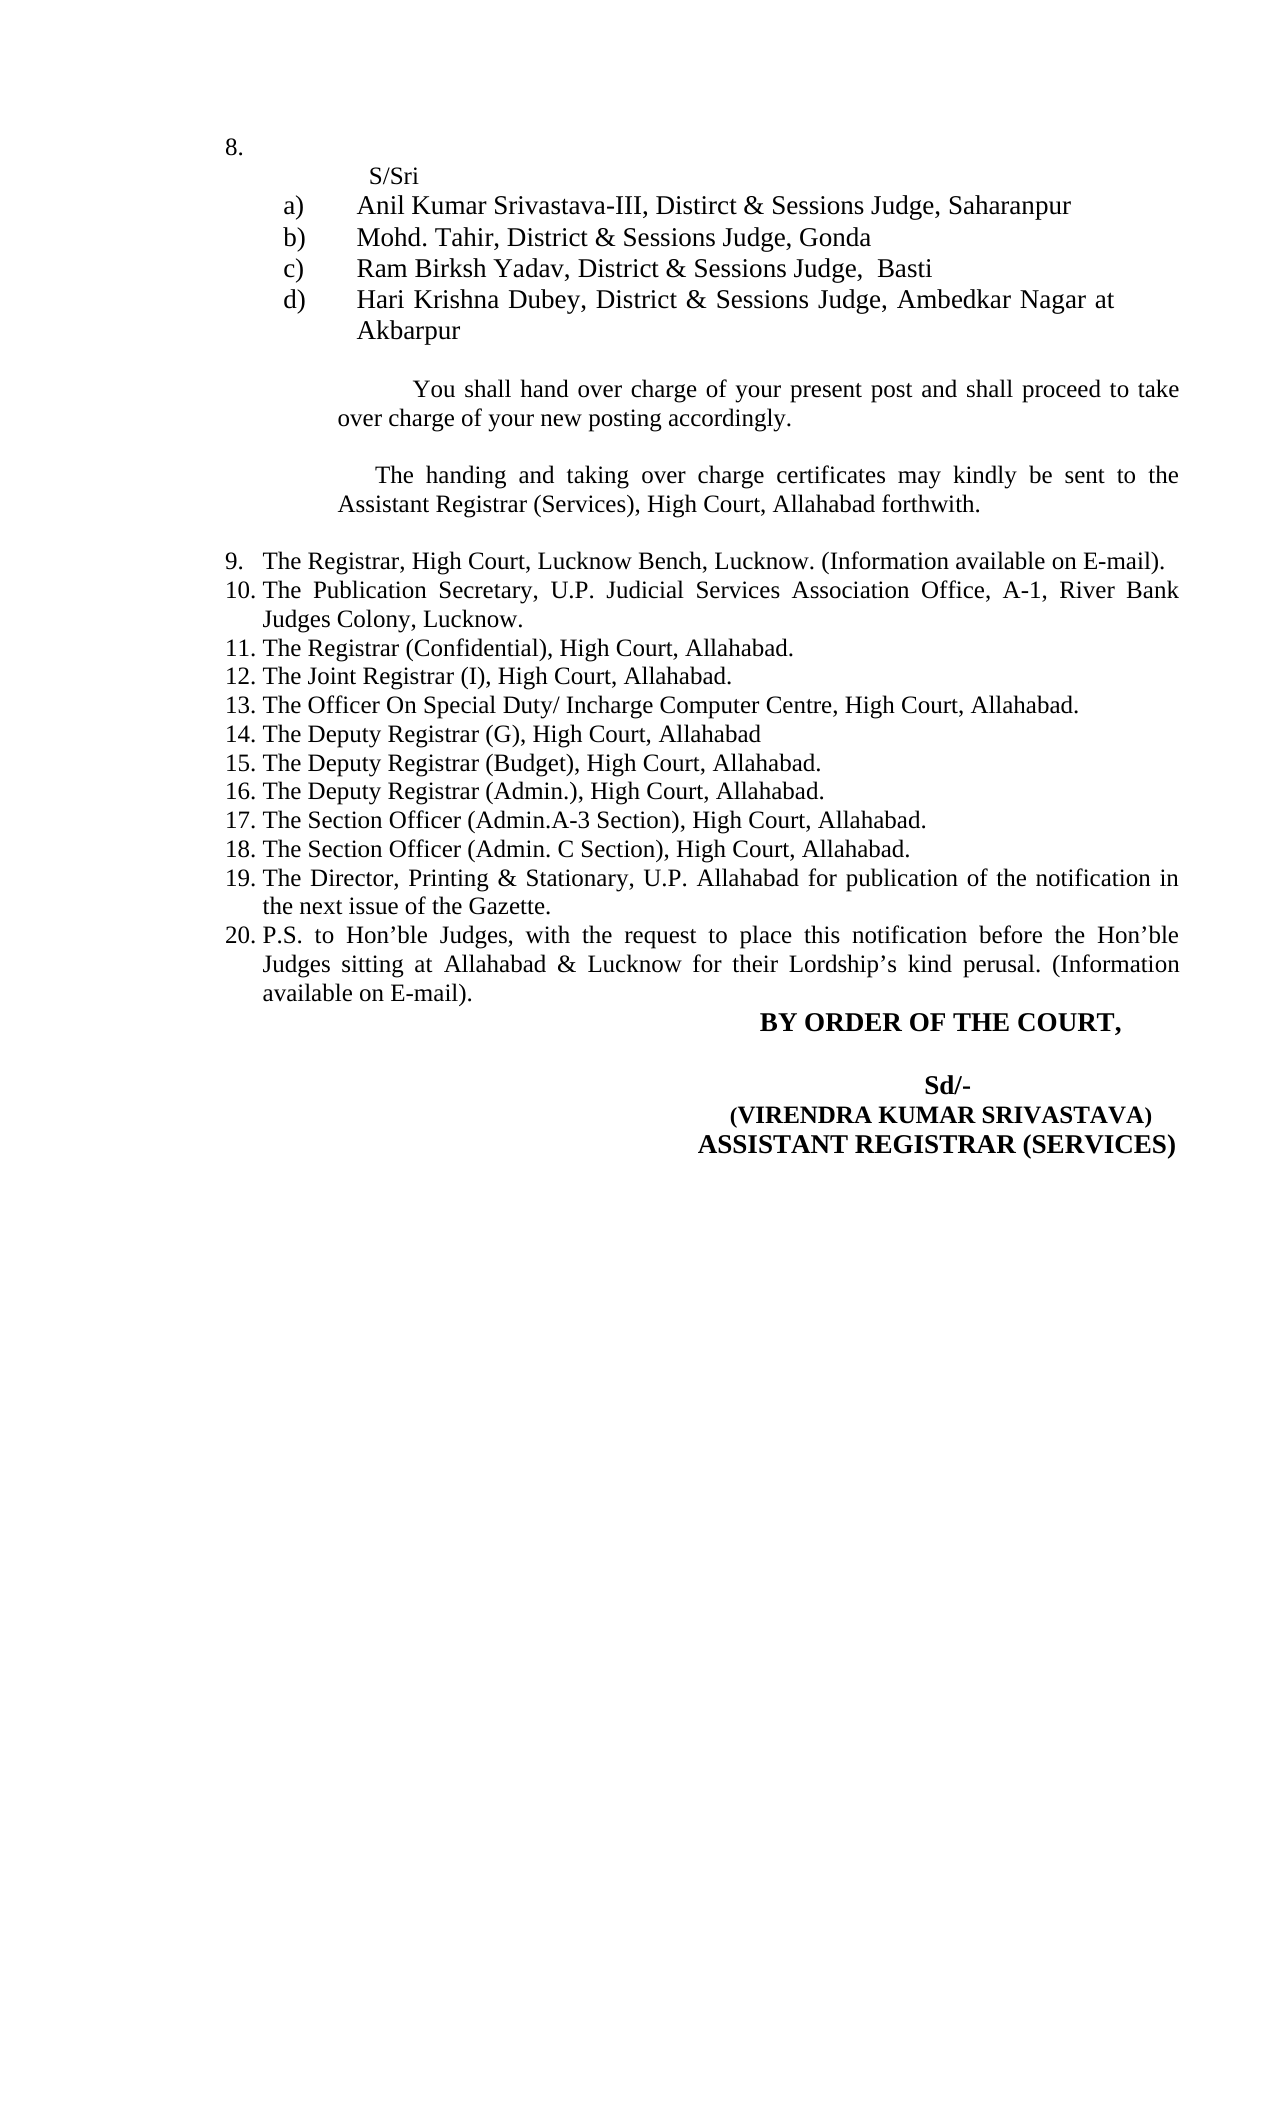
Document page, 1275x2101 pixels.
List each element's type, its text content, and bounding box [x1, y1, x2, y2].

list The Joint Registrar (I), High Court, Allahabad. [225, 661, 1181, 690]
list The Officer On Special Duty/ Incharge Computer Centre, High Court, Allahabad. [225, 690, 1181, 719]
list The Publication Secretary, U.P. Judicial Services Association Office, A-1, River Bank Judges Colony, Lucknow. [225, 575, 1181, 633]
text BY ORDER OF THE COURT, [562, 1006, 1181, 1038]
table_header Anil Kumar Srivastava-III, Distirct & Sessions Judge, Saharanpur [345, 190, 1127, 221]
list The Registrar (Confidential), High Court, Allahabad. [225, 633, 1181, 661]
table_cell Hari Krishna Dubey, District & Sessions Judge, Ambedkar Nagar at Akbarpur [345, 283, 1127, 345]
text The handing and taking over charge certificates may kindly be sent to the Assistant Registrar (Services), High Court, Allahabad forthwith. [337, 460, 1181, 518]
table_header a) [272, 190, 345, 221]
list The Section Officer (Admin.A-3 Section), High Court, Allahabad. [225, 805, 1181, 834]
list The Registrar, High Court, Lucknow Bench, Lucknow. (Information available on E-mail). [225, 546, 1181, 575]
table_cell b) [272, 221, 345, 252]
table_cell d) [272, 283, 345, 345]
list The Section Officer (Admin. C Section), High Court, Allahabad. [225, 834, 1181, 863]
list The Deputy Registrar (Admin.), High Court, Allahabad. [225, 776, 1181, 805]
table_cell Mohd. Tahir, District & Sessions Judge, Gonda [345, 221, 1127, 252]
list P.S. to Hon’ble Judges, with the request to place this notification before the Hon’ble Judges sitting at Allahabad & Lucknow for their Lordship’s kind perusal. (Information available on E-mail). [225, 920, 1181, 1006]
list The Deputy Registrar (G), High Court, Allahabad [225, 719, 1181, 748]
list The Deputy Registrar (Budget), High Court, Allahabad. [225, 748, 1181, 776]
text (VIRENDRA KUMAR SRIVASTAVA) [712, 1100, 1181, 1129]
list S/Sri [225, 161, 1181, 189]
table_header Ram Birksh Yadav, District & Sessions Judge, Basti [345, 252, 1127, 283]
text ASSISTANT REGISTRAR (SERVICES) [187, 1129, 1182, 1160]
text You shall hand over charge of your present post and shall proceed to take over charge of your new posting accordingly. [300, 374, 1181, 431]
text Sd/- [712, 1069, 1182, 1100]
list The Director, Printing & Stationary, U.P. Allahabad for publication of the notification in the next issue of the Gazette. [225, 863, 1181, 920]
table_header c) [272, 252, 345, 283]
